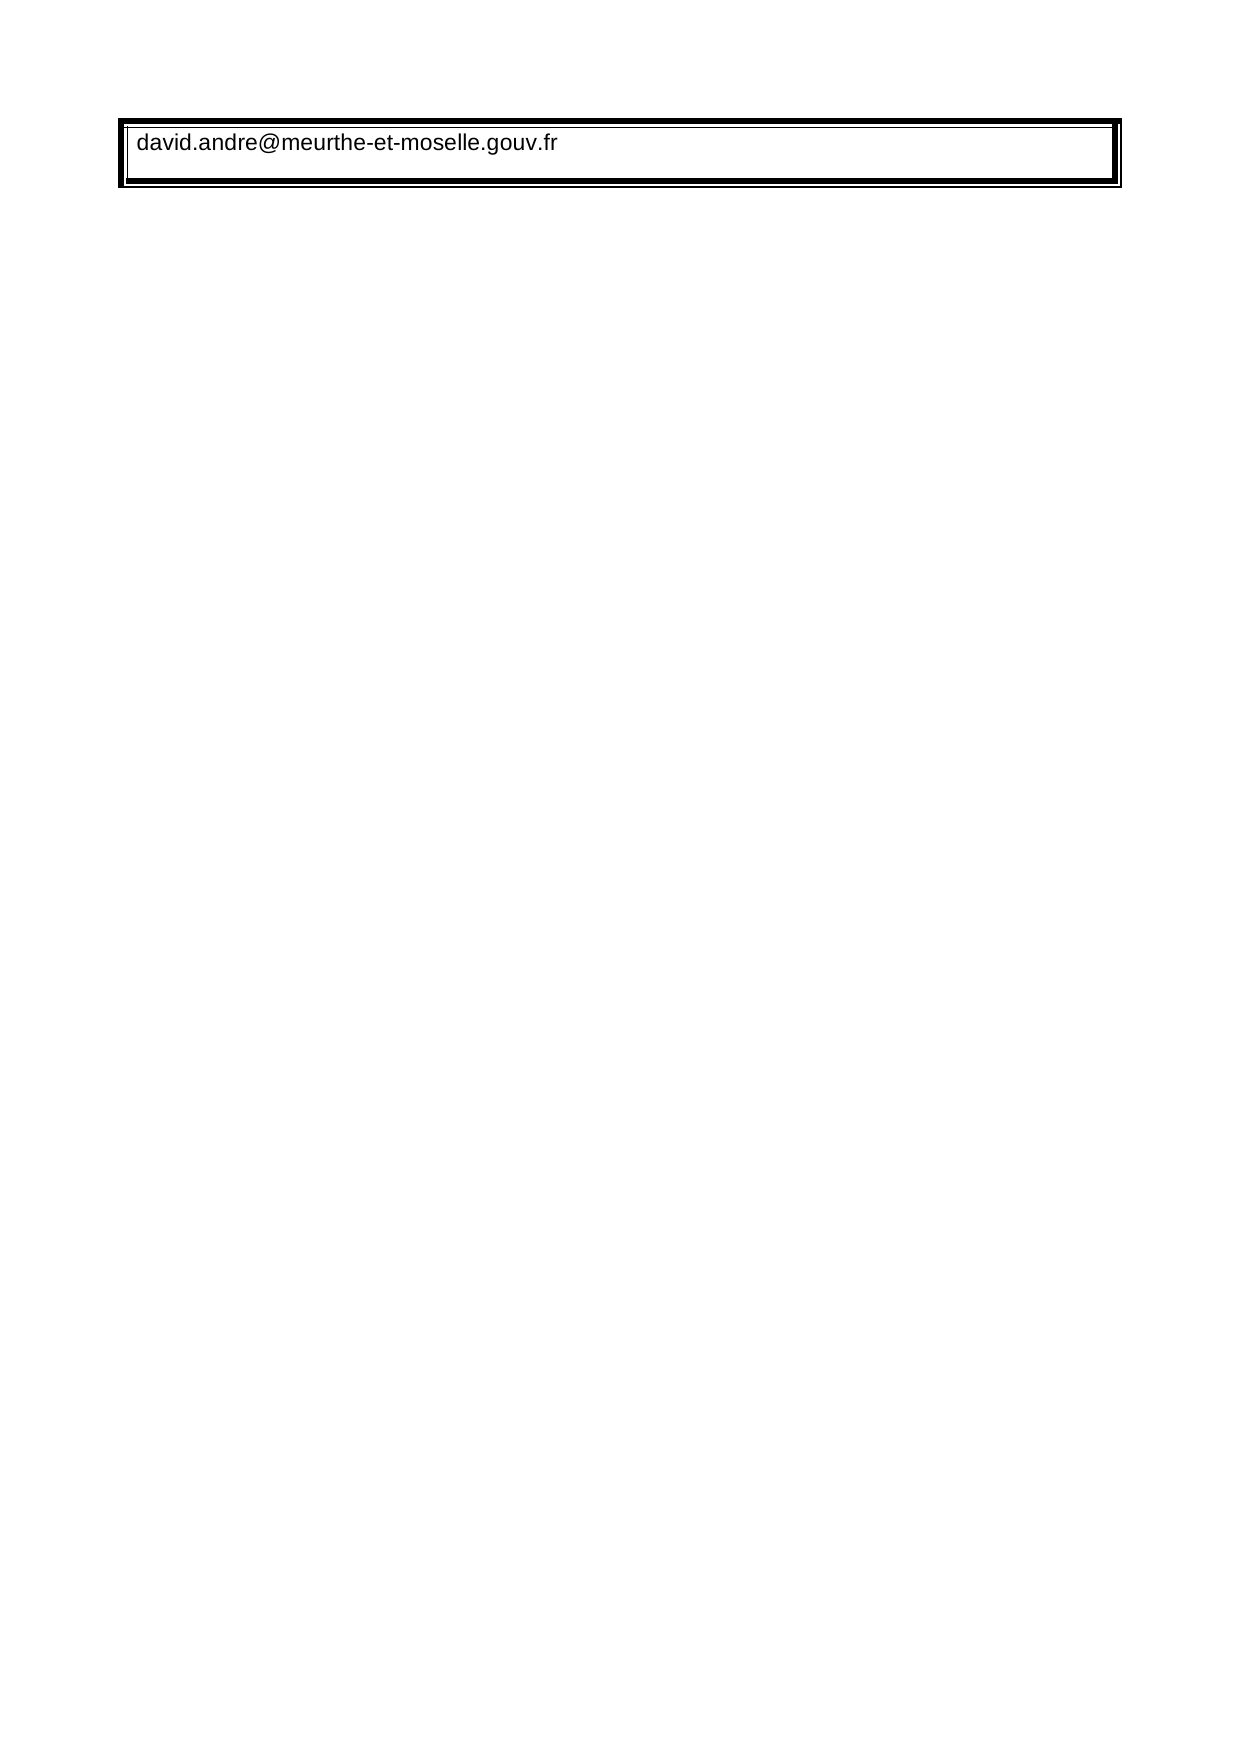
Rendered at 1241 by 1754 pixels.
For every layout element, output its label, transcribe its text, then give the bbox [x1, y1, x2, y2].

text david.andre@meurthe-et-moselle.gouv.fr [124, 124, 1120, 186]
